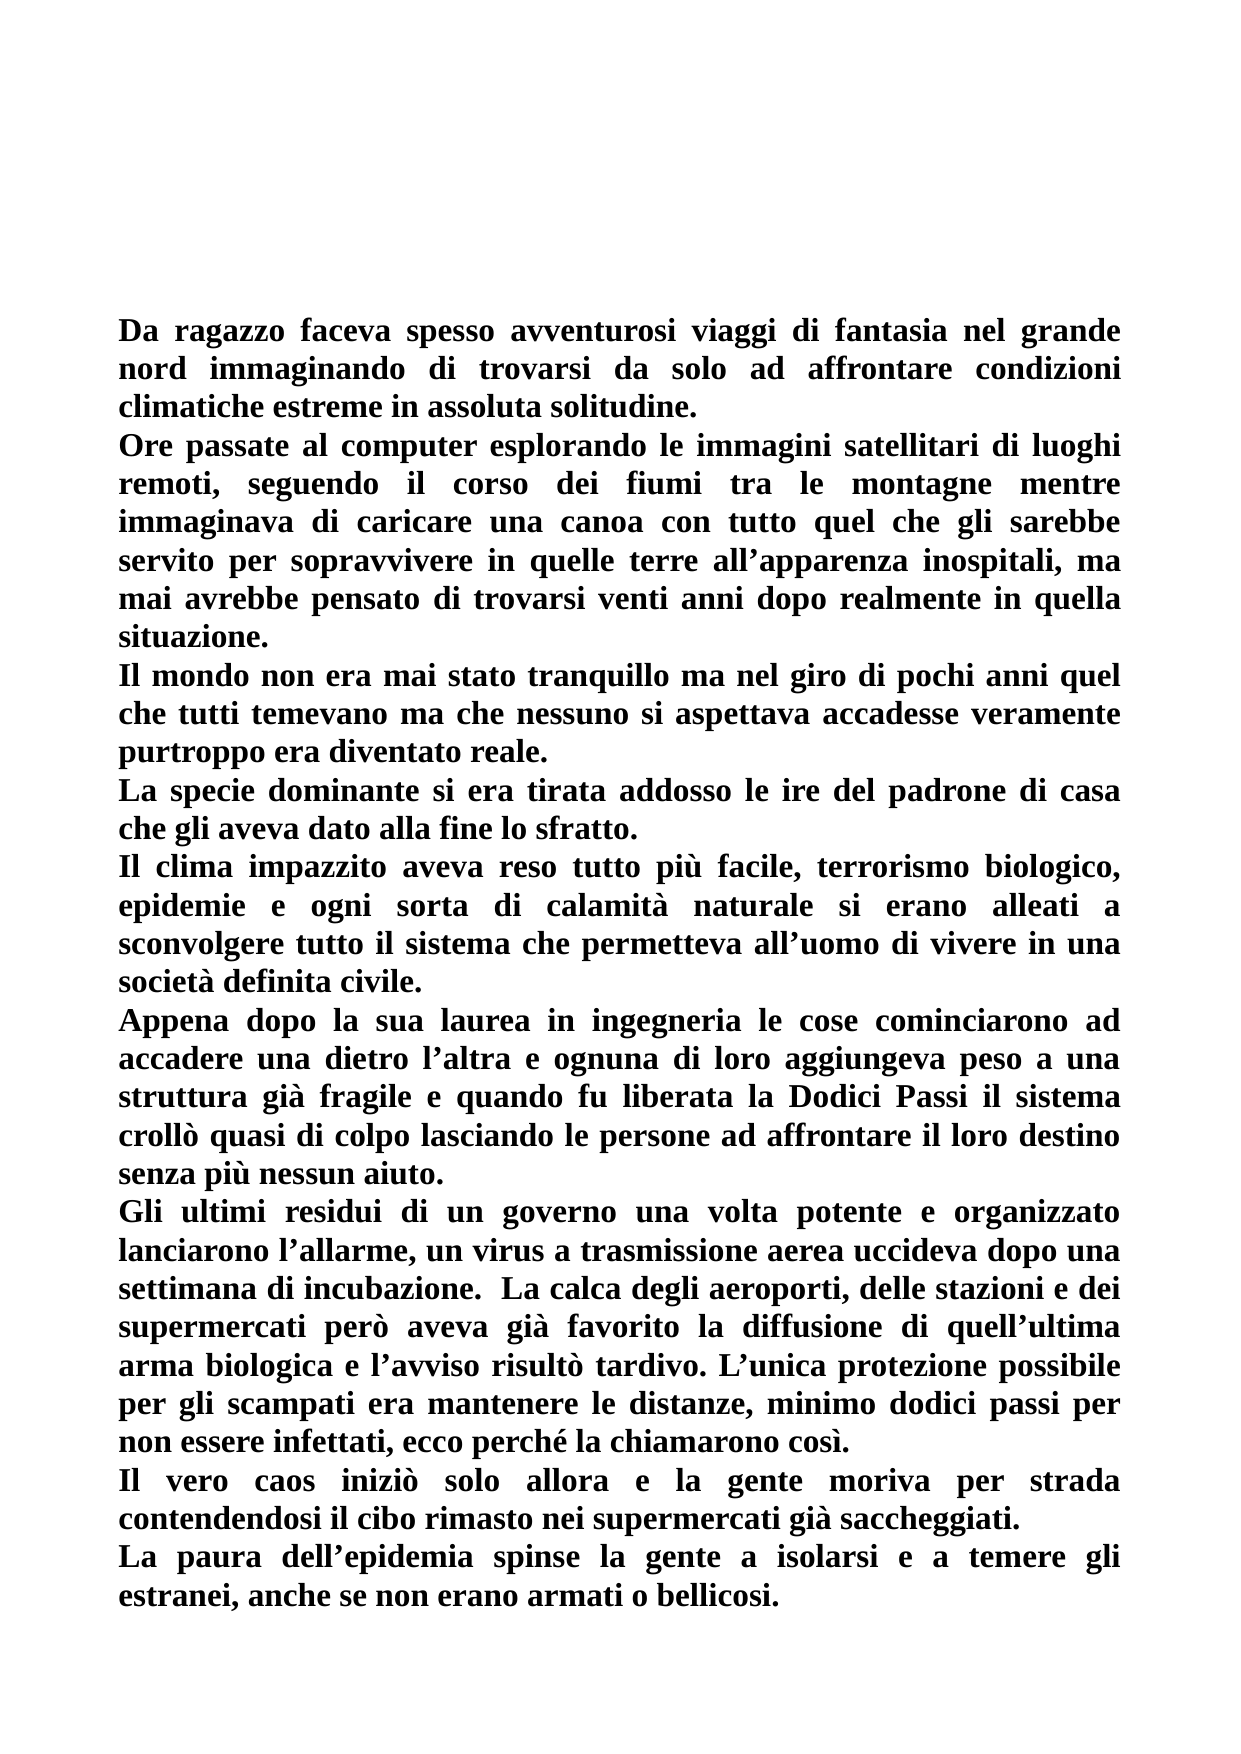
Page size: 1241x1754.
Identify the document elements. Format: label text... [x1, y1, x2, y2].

text Gli ultimi residui di un governo una volta potente e organizzato lanciarono l’allarme, un virus a trasmissione aerea uccideva dopo una settimana di incubazione. La calca degli aeroporti, delle stazioni e dei supermercati però aveva già favorito la diffusione di quell’ultima arma biologica e l’avviso risultò tardivo. L’unica protezione possibile per gli scampati era mantenere le distanze, minimo dodici passi per non essere infettati, ecco perché la chiamarono così. [118, 1191, 1122, 1460]
text Il clima impazzito aveva reso tutto più facile, terrorismo biologico, epidemie e ogni sorta di calamità naturale si erano alleati a sconvolgere tutto il sistema che permetteva all’uomo di vivere in una società definita civile. [118, 846, 1122, 1000]
text Ore passate al computer esplorando le immagini satellitari di luoghi remoti, seguendo il corso dei fiumi tra le montagne mentre immaginava di caricare una canoa con tutto quel che gli sarebbe servito per sopravvivere in quelle terre all’apparenza inospitali, ma mai avrebbe pensato di trovarsi venti anni dopo realmente in quella situazione. [118, 425, 1122, 655]
text Il vero caos iniziò solo allora e la gente moriva per strada contendendosi il cibo rimasto nei supermercati già saccheggiati. [118, 1460, 1122, 1536]
text La specie dominante si era tirata addosso le ire del padrone di casa che gli aveva dato alla fine lo sfratto. [118, 770, 1122, 846]
text Appena dopo la sua laurea in ingegneria le cose cominciarono ad accadere una dietro l’altra e ognuna di loro aggiungeva peso a una struttura già fragile e quando fu liberata la Dodici Passi il sistema crollò quasi di colpo lasciando le persone ad affrontare il loro destino senza più nessun aiuto. [118, 1000, 1122, 1191]
text La paura dell’epidemia spinse la gente a isolarsi e a temere gli estranei, anche se non erano armati o bellicosi. [118, 1536, 1122, 1613]
text Da ragazzo faceva spesso avventurosi viaggi di fantasia nel grande nord immaginando di trovarsi da solo ad affrontare condizioni climatiche estreme in assoluta solitudine. [118, 310, 1122, 425]
text Il mondo non era mai stato tranquillo ma nel giro di pochi anni quel che tutti temevano ma che nessuno si aspettava accadesse veramente purtroppo era diventato reale. [118, 655, 1122, 770]
